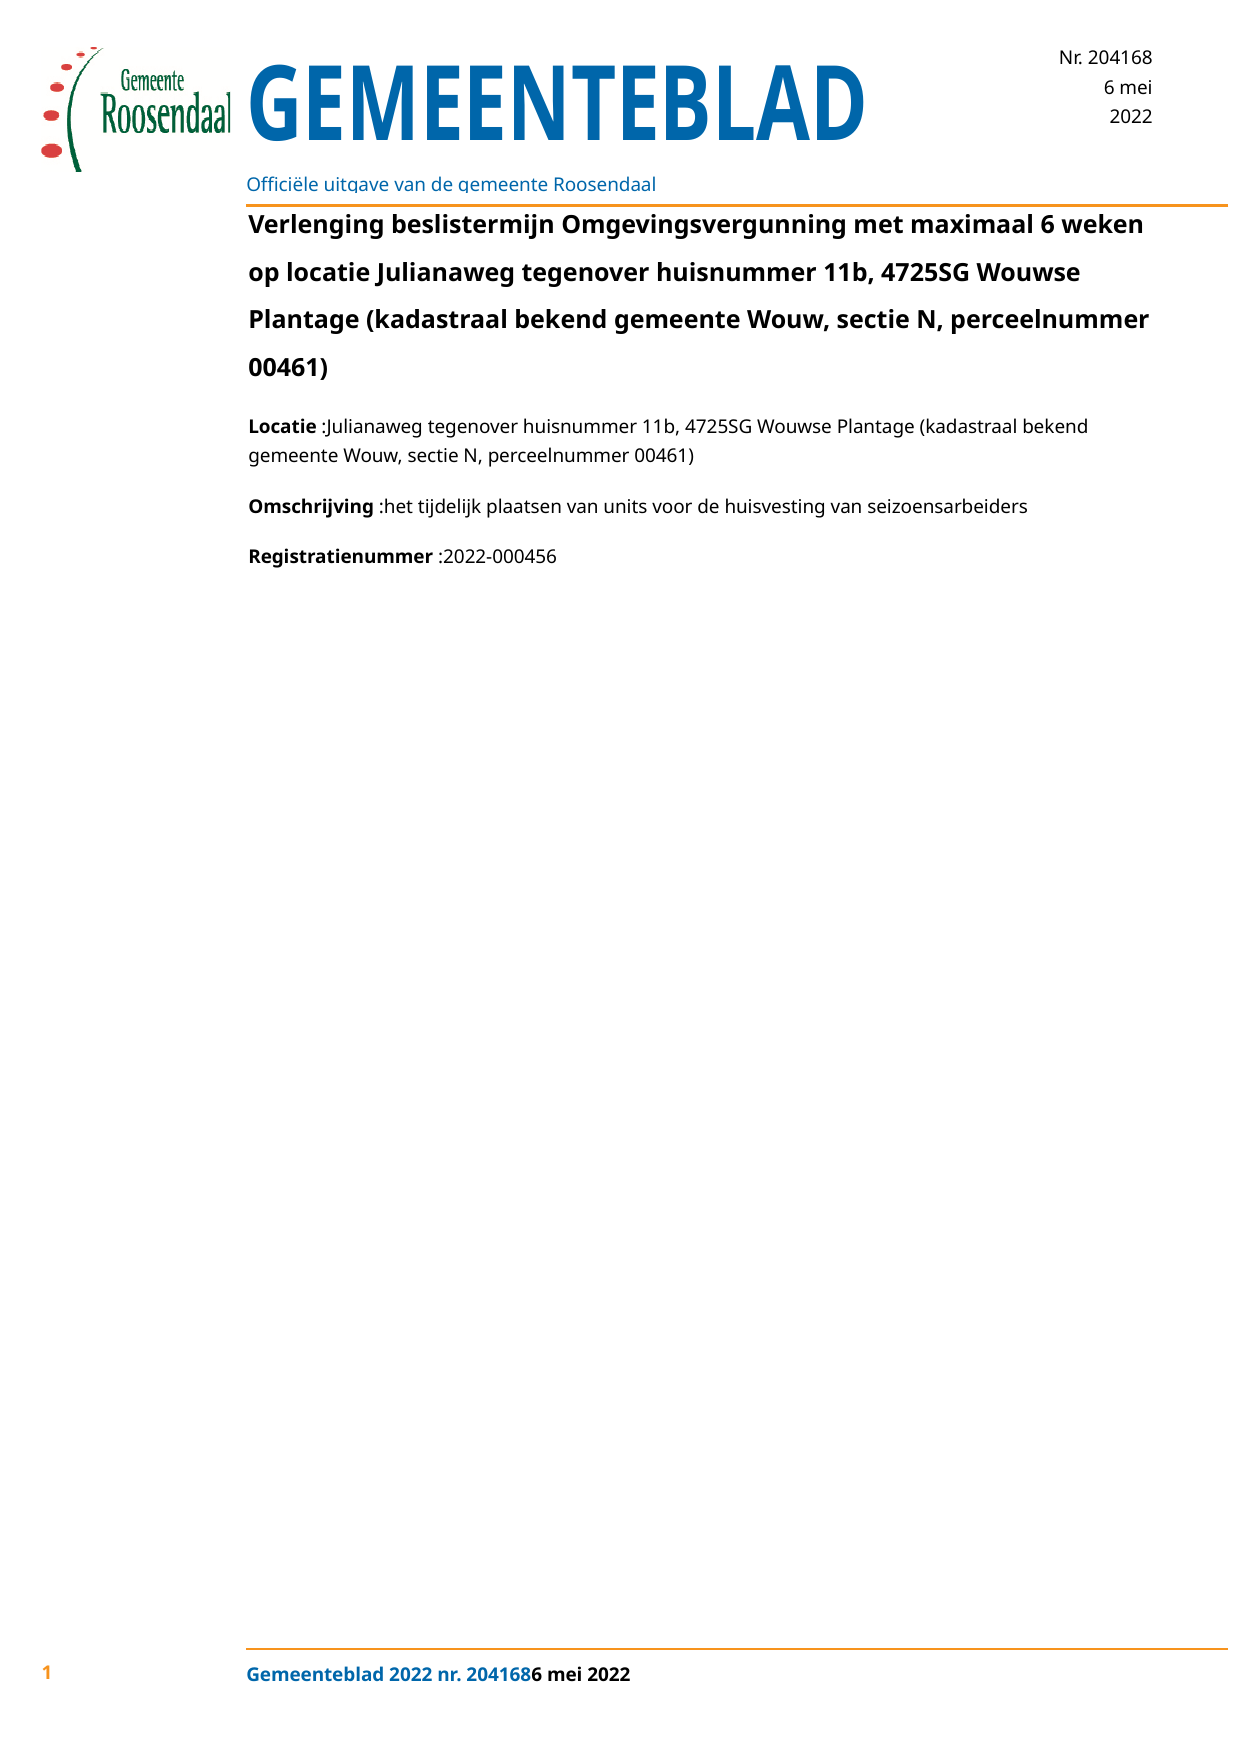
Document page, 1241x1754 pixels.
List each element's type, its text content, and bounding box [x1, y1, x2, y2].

picture [41, 47, 231, 172]
text Verlenging beslistermijn Omgevingsvergunning met maximaal 6 weken op locatie Julianaweg tegenover huisnummer 11b, 4725SG Wouwse Plantage (kadastraal bekend gemeente Wouw, sectie N, perceelnummer 00461) [248, 207, 1152, 384]
text Omschrijving :het tijdelijk plaatsen van units voor de huisvesting van seizoensarbeiders [248, 493, 1152, 519]
text Registratienummer :2022-000456 [248, 543, 1152, 569]
text Locatie :Julianaweg tegenover huisnummer 11b, 4725SG Wouwse Plantage (kadastraal bekend gemeente Wouw, sectie N, perceelnummer 00461) [248, 413, 1152, 468]
